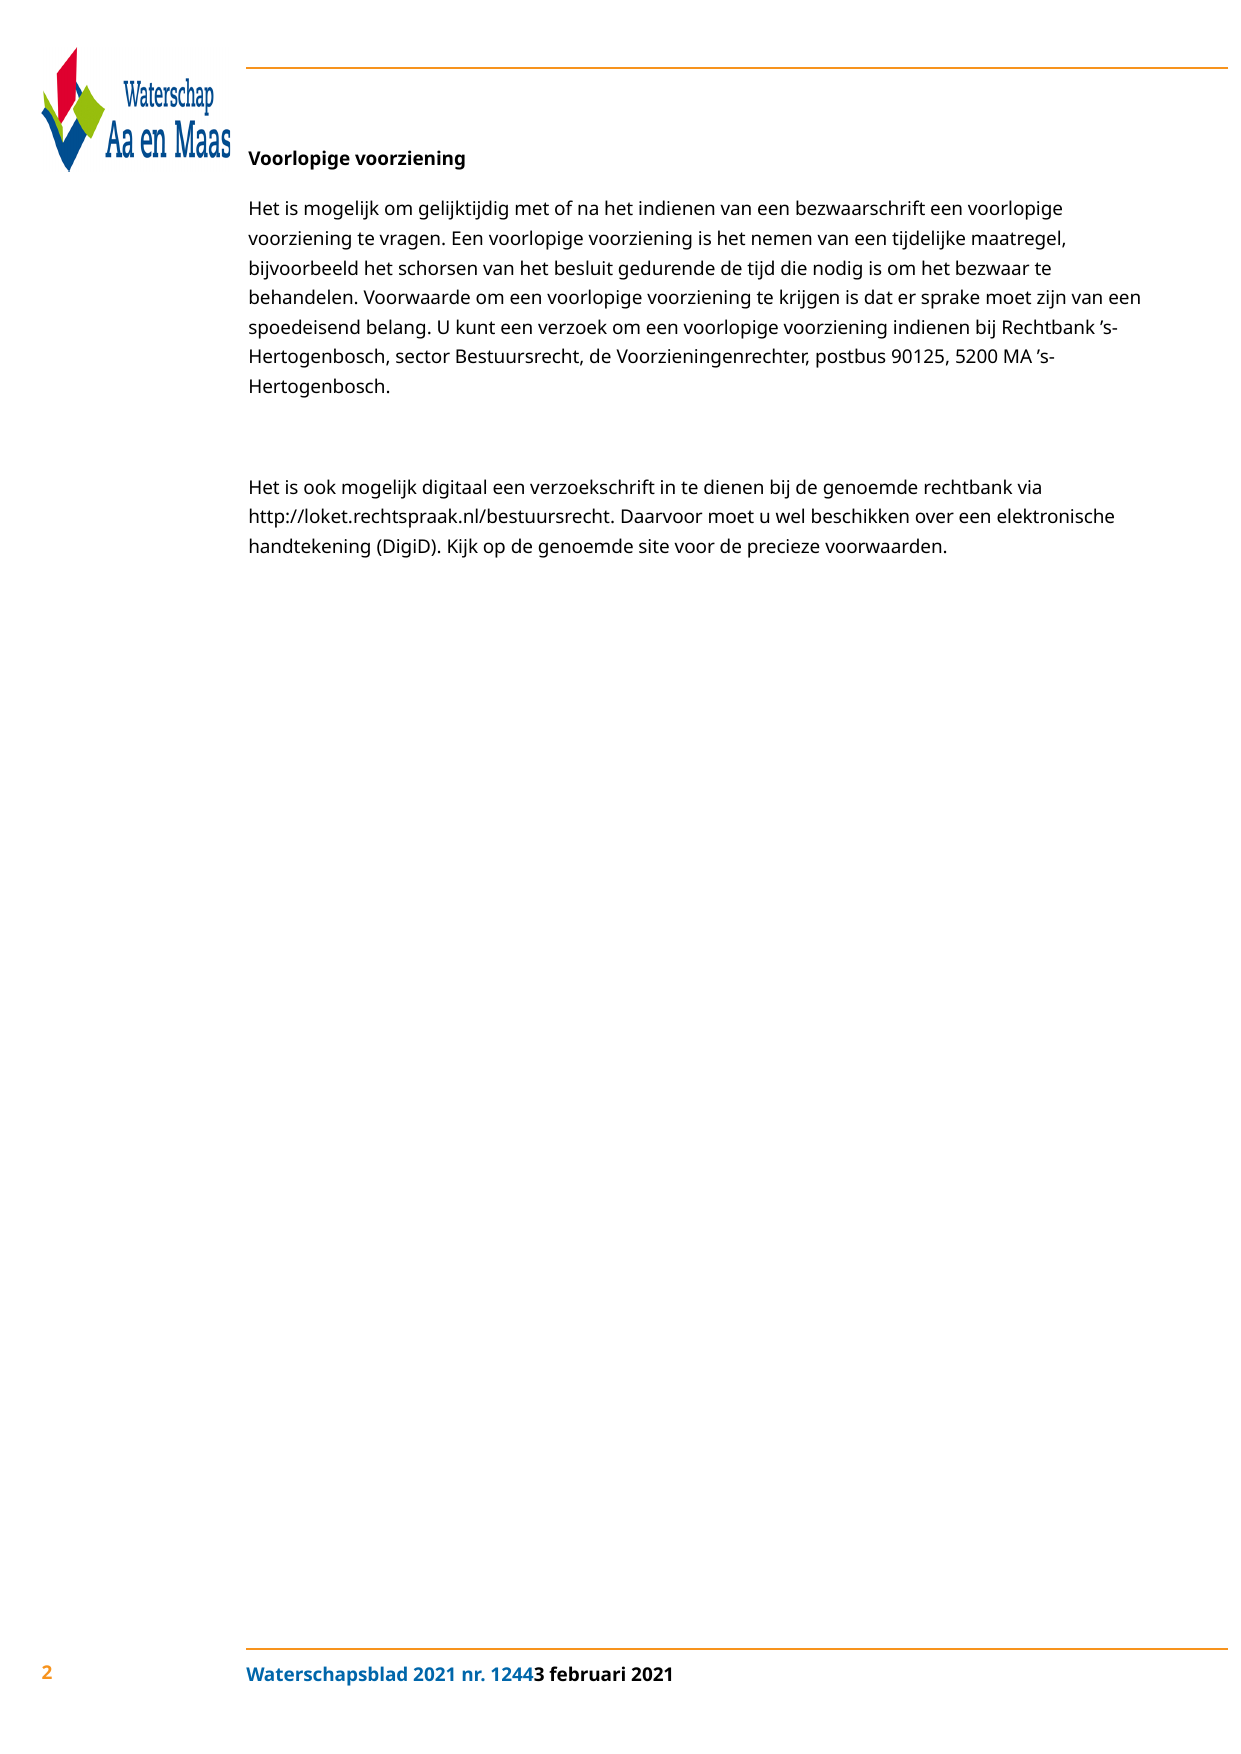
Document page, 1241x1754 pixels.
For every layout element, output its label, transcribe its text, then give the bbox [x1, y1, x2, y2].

text Voorlopige voorziening [248, 145, 1152, 171]
picture [41, 47, 231, 172]
text Het is ook mogelijk digitaal een verzoekschrift in te dienen bij de genoemde rechtbank via http://loket.rechtspraak.nl/bestuursrecht. Daarvoor moet u wel beschikken over een elektronische handtekening (DigiD). Kijk op de genoemde site voor de precieze voorwaarden. [248, 474, 1152, 559]
text Het is mogelijk om gelijktijdig met of na het indienen van een bezwaarschrift een voorlopige voorziening te vragen. Een voorlopige voorziening is het nemen van een tijdelijke maatregel, bijvoorbeeld het schorsen van het besluit gedurende de tijd die nodig is om het bezwaar te behandelen. Voorwaarde om een voorlopige voorziening te krijgen is dat er sprake moet zijn van een spoedeisend belang. U kunt een verzoek om een voorlopige voorziening indienen bij Rechtbank ’s-Hertogenbosch, sector Bestuursrecht, de Voorzieningenrechter, postbus 90125, 5200 MA ’s-Hertogenbosch. [248, 196, 1152, 399]
